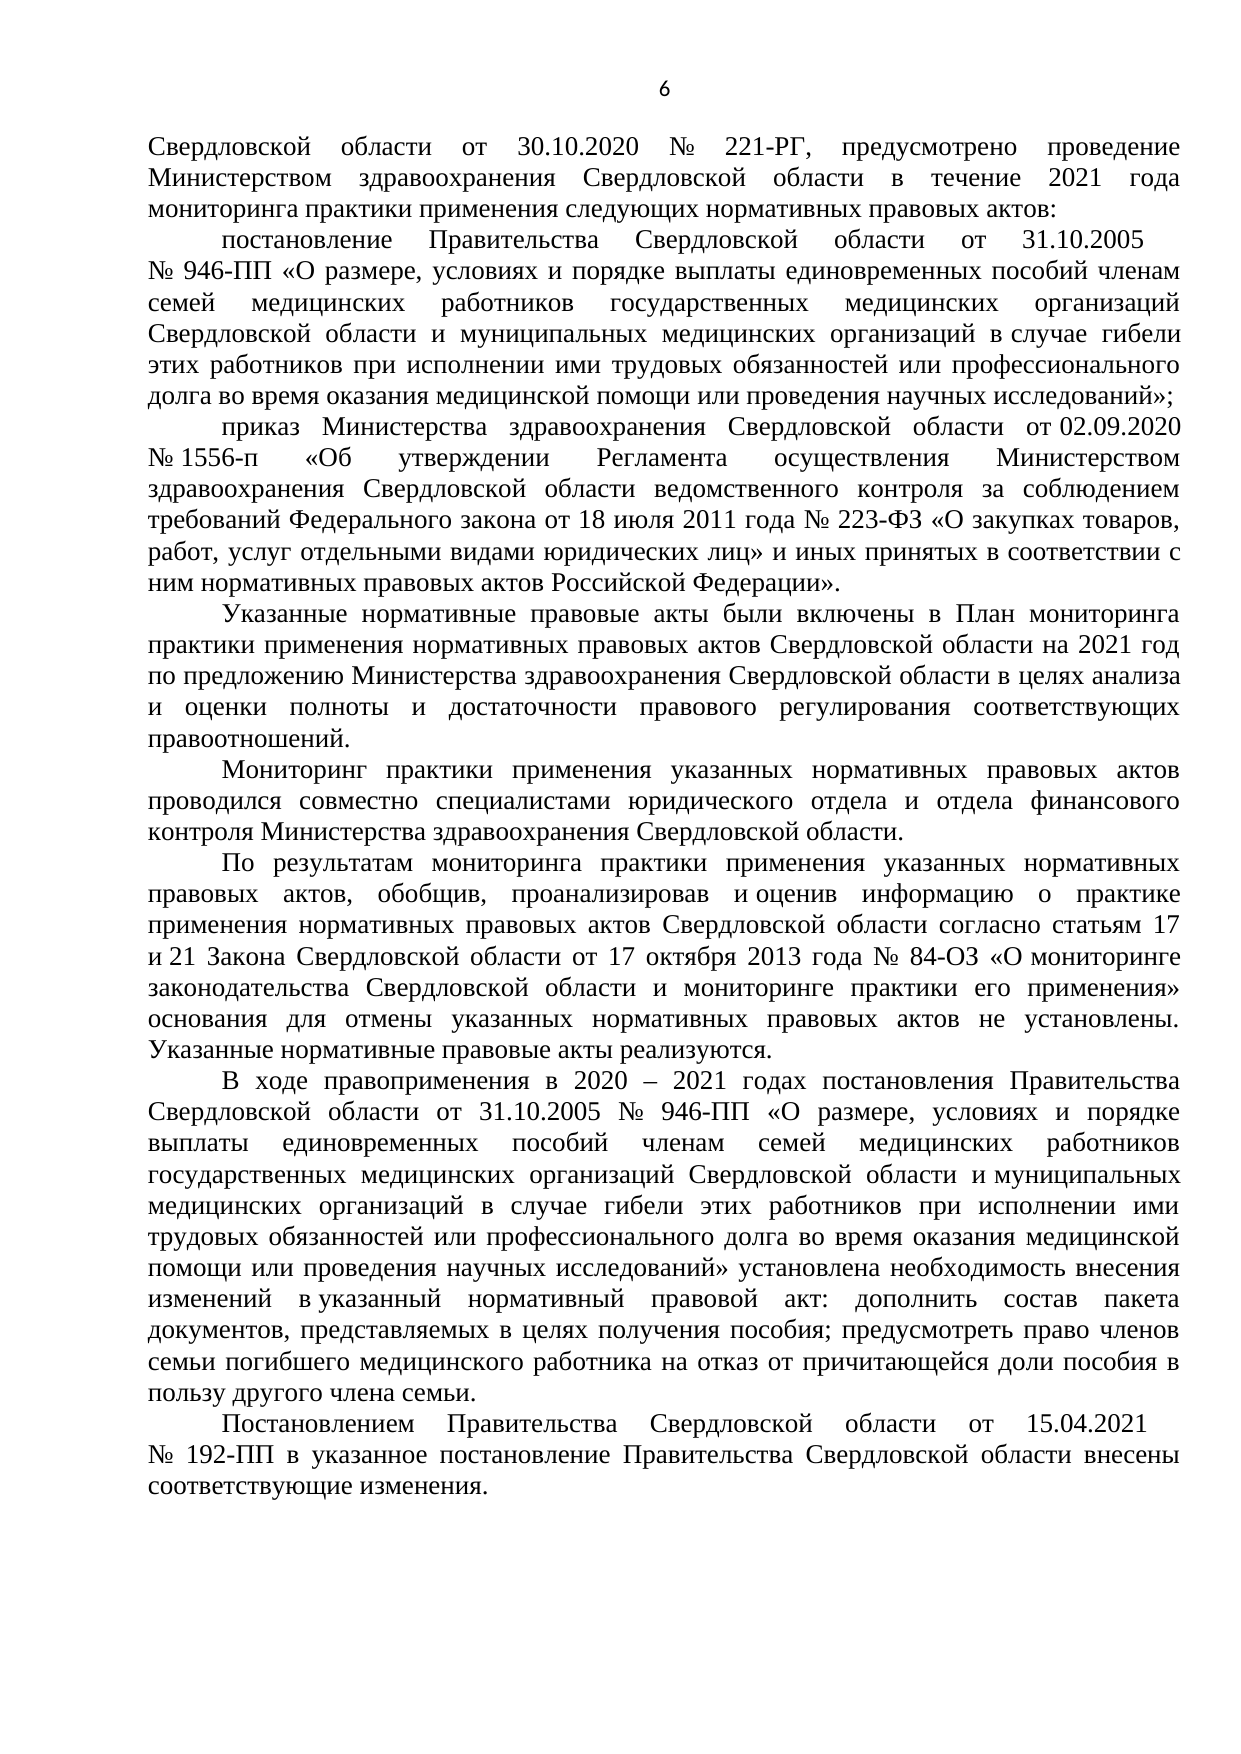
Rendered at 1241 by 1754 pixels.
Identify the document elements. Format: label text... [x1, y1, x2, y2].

text Постановлением Правительства Свердловской области от 15.04.2021 № 192-ПП в указанное постановление Правительства Свердловской области внесены соответствующие изменения. [148, 1407, 1181, 1500]
text Мониторинг практики применения указанных нормативных правовых актов проводился совместно специалистами юридического отдела и отдела финансового контроля Министерства здравоохранения Свердловской области. [148, 753, 1181, 846]
text По результатам мониторинга практики применения указанных нормативных правовых актов, обобщив, проанализировав и оценив информацию о практике применения нормативных правовых актов Свердловской области согласно статьям 17 и 21 Закона Свердловской области от 17 октября 2013 года № 84-ОЗ «О мониторинге законодательства Свердловской области и мониторинге практики его применения» основания для отмены указанных нормативных правовых актов не установлены. Указанные нормативные правовые акты реализуются. [148, 846, 1181, 1064]
text Указанные нормативные правовые акты были включены в План мониторинга практики применения нормативных правовых актов Свердловской области на 2021 год по предложению Министерства здравоохранения Свердловской области в целях анализа и оценки полноты и достаточности правового регулирования соответствующих правоотношений. [148, 597, 1181, 753]
text Свердловской области от 30.10.2020 № 221-РГ, предусмотрено проведение Министерством здравоохранения Свердловской области в течение 2021 года мониторинга практики применения следующих нормативных правовых актов: [148, 130, 1181, 223]
text приказ Министерства здравоохранения Свердловской области от 02.09.2020 № 1556-п «Об утверждении Регламента осуществления Министерством здравоохранения Свердловской области ведомственного контроля за соблюдением требований Федерального закона от 18 июля 2011 года № 223-ФЗ «О закупках товаров, работ, услуг отдельными видами юридических лиц» и иных принятых в соответствии с ним нормативных правовых актов Российской Федерации». [148, 410, 1181, 597]
text постановление Правительства Свердловской области от 31.10.2005 № 946-ПП «О размере, условиях и порядке выплаты единовременных пособий членам семей медицинских работников государственных медицинских организаций Свердловской области и муниципальных медицинских организаций в случае гибели этих работников при исполнении ими трудовых обязанностей или профессионального долга во время оказания медицинской помощи или проведения научных исследований»; [148, 223, 1181, 410]
text В ходе правоприменения в 2020 – 2021 годах постановления Правительства Свердловской области от 31.10.2005 № 946-ПП «О размере, условиях и порядке выплаты единовременных пособий членам семей медицинских работников государственных медицинских организаций Свердловской области и муниципальных медицинских организаций в случае гибели этих работников при исполнении ими трудовых обязанностей или профессионального долга во время оказания медицинской помощи или проведения научных исследований» установлена необходимость внесения изменений в указанный нормативный правовой акт: дополнить состав пакета документов, представляемых в целях получения пособия; предусмотреть право членов семьи погибшего медицинского работника на отказ от причитающейся доли пособия в пользу другого члена семьи. [148, 1064, 1181, 1407]
